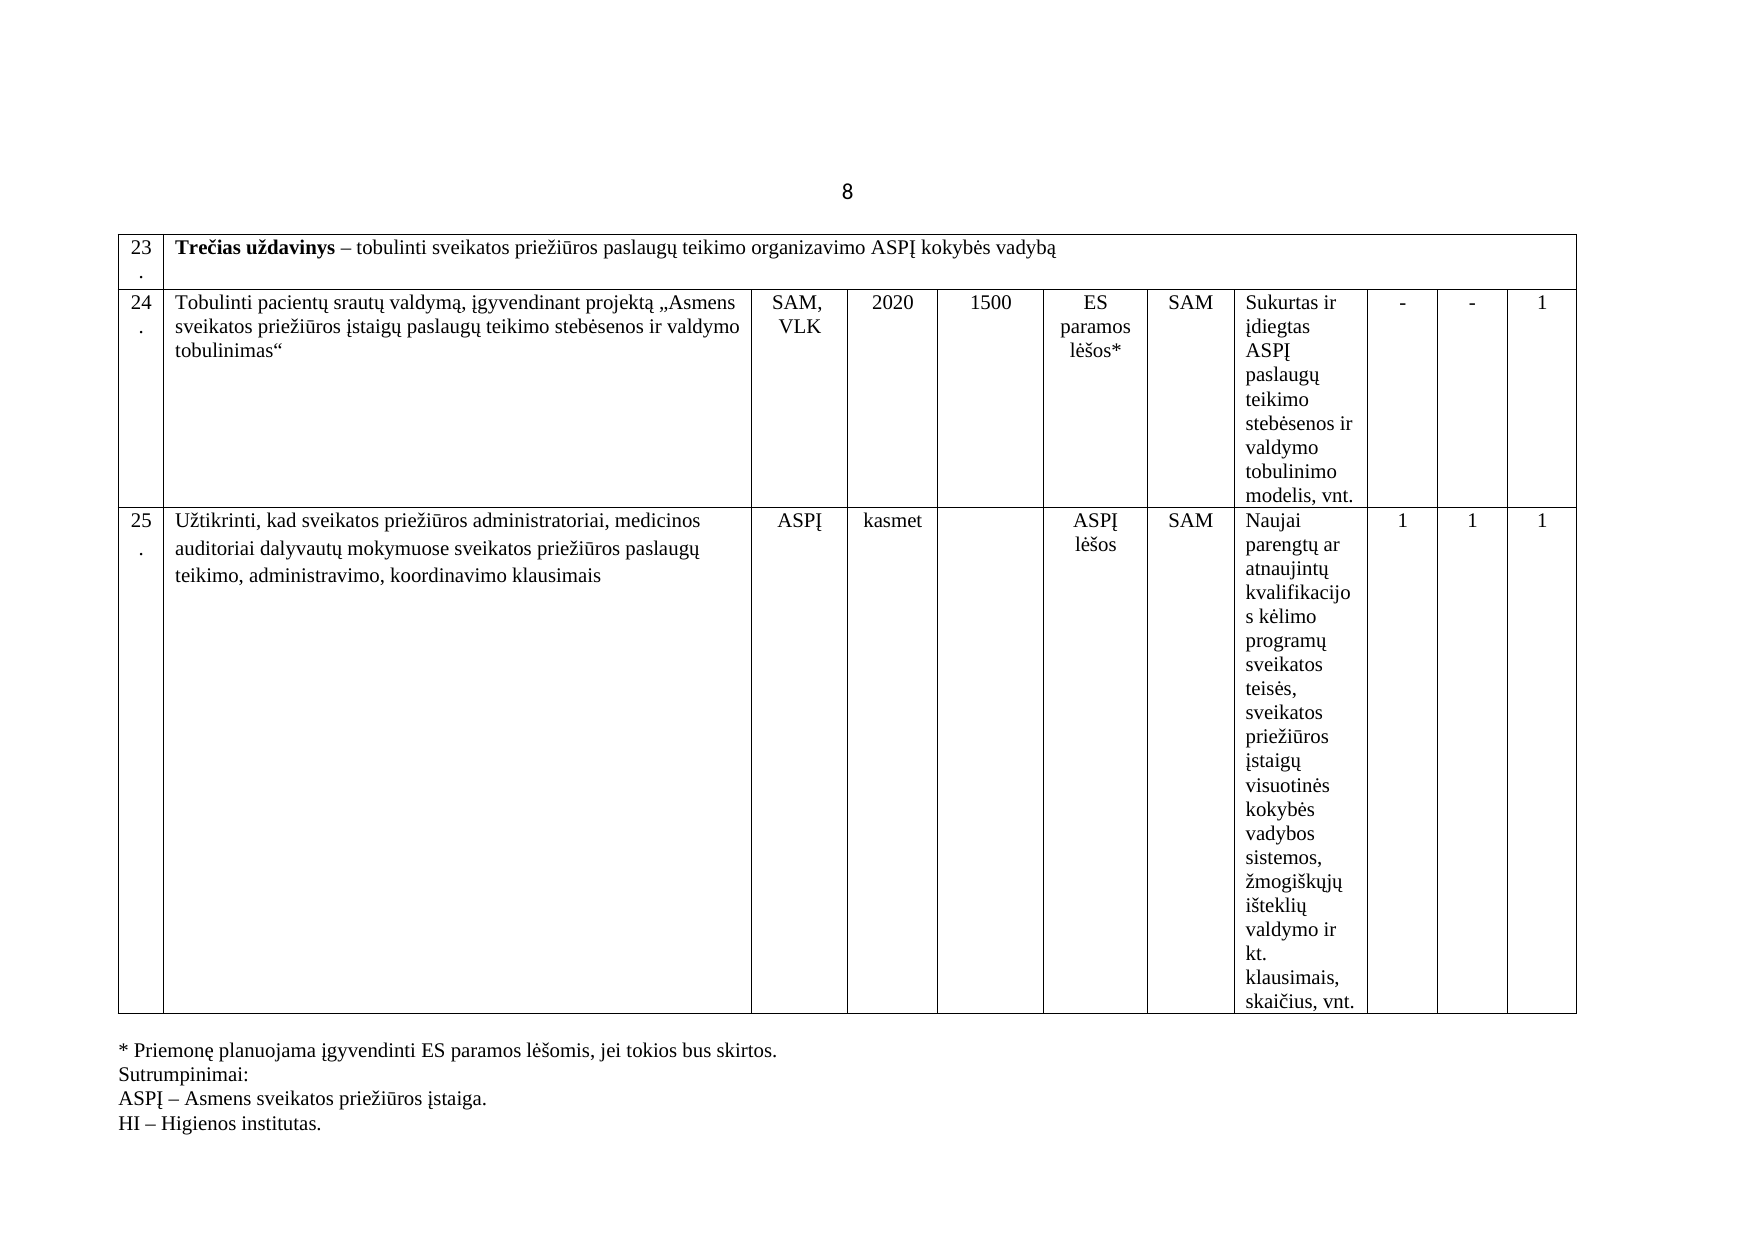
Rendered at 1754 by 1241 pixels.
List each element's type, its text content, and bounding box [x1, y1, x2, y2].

table_cell 2020 [848, 290, 937, 507]
text * Priemonę planuojama įgyvendinti ES paramos lėšomis, jei tokios bus skirtos. [118, 1038, 1577, 1062]
table_cell SAM, VLK [752, 290, 847, 507]
table_cell Tobulinti pacientų srautų valdymą, įgyvendinant projektą „Asmens sveikatos priežiūros įstaigų paslaugų teikimo stebėsenos ir valdymo tobulinimas“ [164, 290, 751, 507]
table_cell Užtikrinti, kad sveikatos priežiūros administratoriai, medicinos auditoriai dalyvautų mokymuose sveikatos priežiūros paslaugų teikimo, administravimo, koordinavimo klausimais [164, 508, 751, 1013]
table_cell 1 [1508, 290, 1576, 507]
table_cell [938, 508, 1043, 1013]
table_cell Sukurtas ir įdiegtas ASPĮ paslaugų teikimo stebėsenos ir valdymo tobulinimo modelis, vnt. [1235, 290, 1367, 507]
table_cell - [1368, 290, 1437, 507]
table_cell 1500 [938, 290, 1043, 507]
text Sutrumpinimai: [118, 1062, 1577, 1086]
table_cell kasmet [848, 508, 937, 1013]
table_cell SAM [1148, 290, 1234, 507]
text HI – Higienos institutas. [118, 1110, 1577, 1134]
table_cell 24. [119, 290, 163, 507]
table_cell ES paramos lėšos* [1044, 290, 1147, 507]
table_cell - [1438, 290, 1507, 507]
table_cell 1 [1508, 508, 1576, 1013]
table_cell ASPĮ lėšos [1044, 508, 1147, 1013]
table_cell 25. [119, 508, 163, 1013]
table_cell 23. [119, 235, 163, 289]
table_cell 1 [1368, 508, 1437, 1013]
table_cell Naujai parengtų ar atnaujintų kvalifikacijos kėlimo programų sveikatos teisės, sveikatos priežiūros įstaigų visuotinės kokybės vadybos sistemos, žmogiškųjų išteklių valdymo ir kt. klausimais, skaičius, vnt. [1235, 508, 1367, 1013]
table_cell 1 [1438, 508, 1507, 1013]
table_cell Trečias uždavinys – tobulinti sveikatos priežiūros paslaugų teikimo organizavimo ASPĮ kokybės vadybą [164, 235, 1576, 289]
table_cell ASPĮ [752, 508, 847, 1013]
text ASPĮ – Asmens sveikatos priežiūros įstaiga. [118, 1086, 1577, 1110]
table_cell SAM [1148, 508, 1234, 1013]
